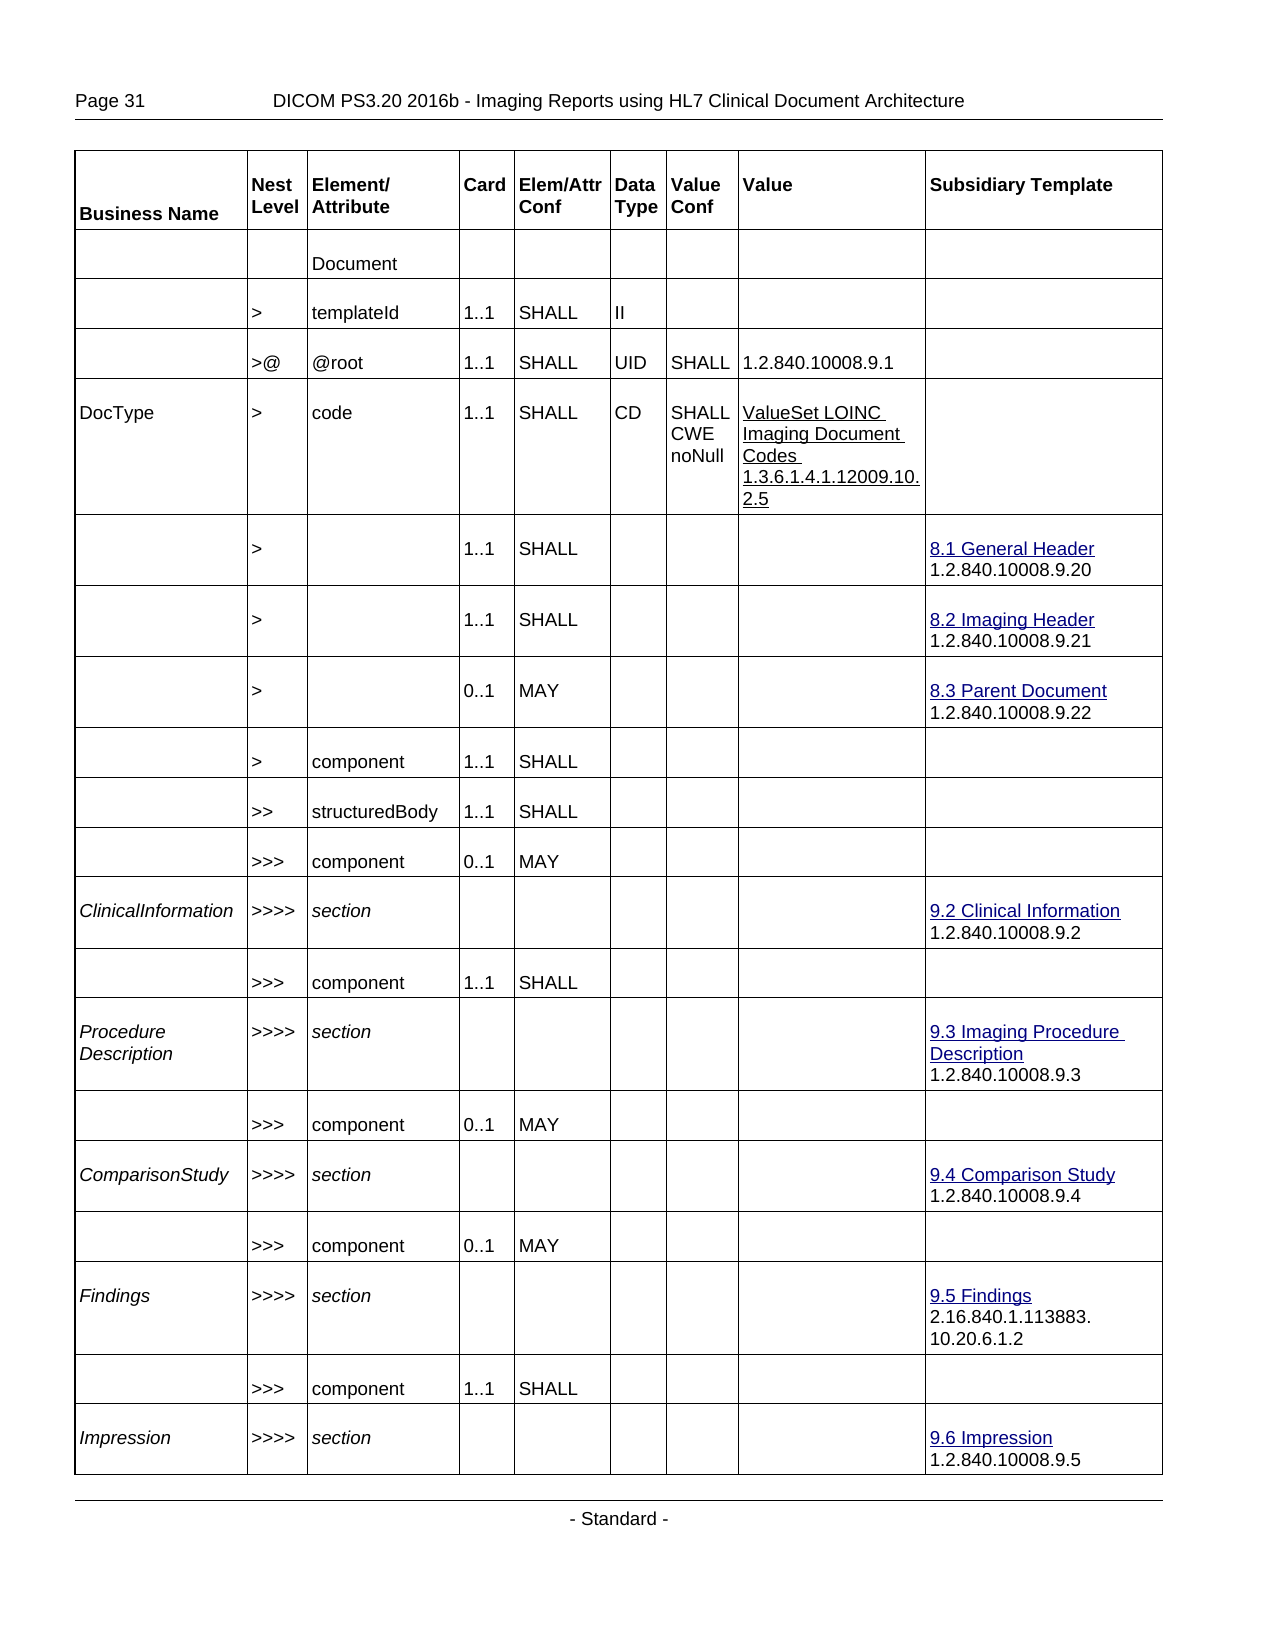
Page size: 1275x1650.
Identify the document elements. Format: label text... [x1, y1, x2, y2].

table_cell [926, 778, 1162, 827]
table_cell [611, 728, 666, 777]
table_cell SHALL [515, 515, 610, 585]
table_cell [611, 1355, 666, 1403]
table_cell [76, 1091, 247, 1140]
table_cell [248, 230, 307, 278]
table_cell [667, 279, 738, 328]
table_cell MAY [515, 1212, 610, 1261]
table_cell SHALL [515, 728, 610, 777]
table_cell [667, 877, 738, 947]
table_header Data Type [611, 151, 666, 228]
table_cell [926, 230, 1162, 278]
table_cell [667, 230, 738, 278]
table_cell [611, 1212, 666, 1261]
table_cell [76, 1355, 247, 1403]
table_header Business Name [76, 151, 247, 228]
table_cell >>>> [248, 1141, 307, 1211]
table_cell MAY [515, 1091, 610, 1140]
table_cell [739, 1404, 925, 1474]
table_cell [611, 230, 666, 278]
table_cell section [308, 877, 459, 947]
table_cell [515, 230, 610, 278]
table_cell [926, 1091, 1162, 1140]
table_cell [739, 586, 925, 656]
table_cell > [248, 728, 307, 777]
table_cell UID [611, 329, 666, 377]
table_cell [76, 329, 247, 377]
table_cell [667, 828, 738, 876]
table_header Element/​Attribute [308, 151, 459, 228]
table_cell [611, 778, 666, 827]
table_cell 1..1 [460, 949, 514, 997]
table_cell [515, 1262, 610, 1353]
table_cell [76, 828, 247, 876]
table_cell 1..1 [460, 778, 514, 827]
table_cell [611, 586, 666, 656]
table_header Value Conf [667, 151, 738, 228]
table_cell 9.2 Clinical Information 1.2.840.10008.9.2 [926, 877, 1162, 947]
table_cell >>>> [248, 998, 307, 1090]
table_cell 1..1 [460, 379, 514, 513]
table_cell SHALL [515, 1355, 610, 1403]
table_cell 0..1 [460, 657, 514, 727]
table_cell [460, 230, 514, 278]
table_cell 9.4 Comparison Study 1.2.840.10008.9.4 [926, 1141, 1162, 1211]
table_header Value [739, 151, 925, 228]
table_cell 1..1 [460, 1355, 514, 1403]
table_cell [739, 828, 925, 876]
table_cell [926, 949, 1162, 997]
table_cell [926, 728, 1162, 777]
table_cell component [308, 1212, 459, 1261]
table_cell [739, 1141, 925, 1211]
table_cell [76, 728, 247, 777]
table_cell [926, 379, 1162, 513]
table_cell 9.6 Impression 1.2.840.10008.9.5 [926, 1404, 1162, 1474]
table_cell [308, 586, 459, 656]
table_cell [926, 329, 1162, 377]
table_cell [926, 1212, 1162, 1261]
table_cell [611, 1091, 666, 1140]
table_cell SHALL [515, 379, 610, 513]
table_cell code [308, 379, 459, 513]
table_cell component [308, 1091, 459, 1140]
table_cell [460, 1141, 514, 1211]
table_cell 8.3 Parent Document 1.2.840.10008.9.22 [926, 657, 1162, 727]
table_cell MAY [515, 828, 610, 876]
table_cell component [308, 828, 459, 876]
table_header Elem/Attr Conf [515, 151, 610, 228]
table_cell [515, 998, 610, 1090]
table_cell [926, 828, 1162, 876]
table_cell [667, 1355, 738, 1403]
table_cell SHALL CWE noNull [667, 379, 738, 513]
table_cell 8.1 General Header 1.2.840.10008.9.20 [926, 515, 1162, 585]
table_cell [308, 515, 459, 585]
table_cell [460, 1262, 514, 1353]
table_cell >>>> [248, 1404, 307, 1474]
table_cell CD [611, 379, 666, 513]
table_cell [667, 998, 738, 1090]
table_cell SHALL [515, 778, 610, 827]
table_cell [739, 728, 925, 777]
table_cell [515, 1404, 610, 1474]
table_cell [611, 877, 666, 947]
table_cell [667, 1212, 738, 1261]
table_cell [739, 1355, 925, 1403]
table_cell section [308, 1262, 459, 1353]
table_cell SHALL [515, 279, 610, 328]
table_cell [76, 657, 247, 727]
table_cell >>>> [248, 1262, 307, 1353]
table_cell [611, 949, 666, 997]
table_cell [76, 586, 247, 656]
table_cell 1..1 [460, 586, 514, 656]
table_cell [308, 657, 459, 727]
table_cell [667, 728, 738, 777]
table_cell [739, 279, 925, 328]
table_header Subsidiary Template [926, 151, 1162, 228]
table_cell > [248, 515, 307, 585]
table_cell template​Id [308, 279, 459, 328]
table_cell >> [248, 778, 307, 827]
table_cell section [308, 1141, 459, 1211]
table_cell section [308, 1404, 459, 1474]
table_cell [667, 949, 738, 997]
table_cell [739, 998, 925, 1090]
table_cell > [248, 586, 307, 656]
table_cell ValueSet LOINC Imaging Document Codes 1.3.6.1.4.1.12009.10.2.5 [739, 379, 925, 513]
table_cell >>>> [248, 877, 307, 947]
table_cell MAY [515, 657, 610, 727]
table_cell [611, 998, 666, 1090]
table_cell >>> [248, 828, 307, 876]
table_cell component [308, 1355, 459, 1403]
table_cell [739, 515, 925, 585]
table_cell [76, 1212, 247, 1261]
table_cell 1..1 [460, 515, 514, 585]
table_cell II [611, 279, 666, 328]
table_cell > [248, 657, 307, 727]
table_cell [611, 1262, 666, 1353]
table_cell [76, 279, 247, 328]
table_cell [611, 1404, 666, 1474]
table_cell 0..1 [460, 1091, 514, 1140]
table_cell 1..1 [460, 279, 514, 328]
table_cell >@ [248, 329, 307, 377]
table_cell 1.2.840.10008.9.1 [739, 329, 925, 377]
table_cell 0..1 [460, 1212, 514, 1261]
table_cell >>> [248, 1091, 307, 1140]
table_cell 9.5 Findings 2.16.840.1.113883.​10.20.6.1.2 [926, 1262, 1162, 1353]
table_cell [739, 877, 925, 947]
table_cell [515, 1141, 610, 1211]
table_cell 1..1 [460, 329, 514, 377]
table_cell [667, 586, 738, 656]
table_cell SHALL [515, 949, 610, 997]
table_cell [739, 657, 925, 727]
table_cell [611, 1141, 666, 1211]
table_cell > [248, 379, 307, 513]
table_cell SHALL [515, 329, 610, 377]
table_cell 9.3 Imaging Procedure Description 1.2.840.10008.9.3 [926, 998, 1162, 1090]
table_cell [667, 657, 738, 727]
table_cell Document [308, 230, 459, 278]
table_cell Doc​Type [76, 379, 247, 513]
table_cell [460, 877, 514, 947]
table_cell [515, 877, 610, 947]
table_cell [667, 1141, 738, 1211]
table_header Card [460, 151, 514, 228]
table_cell 1..1 [460, 728, 514, 777]
table_cell component [308, 728, 459, 777]
table_cell Clinical​Information [76, 877, 247, 947]
table_cell section [308, 998, 459, 1090]
table_cell [76, 230, 247, 278]
table_cell SHALL [667, 329, 738, 377]
table_cell [76, 515, 247, 585]
table_cell [76, 949, 247, 997]
table_cell component [308, 949, 459, 997]
table_cell [926, 1355, 1162, 1403]
table_cell [739, 1262, 925, 1353]
table_cell >>> [248, 1212, 307, 1261]
table_cell Procedure​Description [76, 998, 247, 1090]
table_cell [611, 828, 666, 876]
table_cell [739, 230, 925, 278]
table_cell structured​Body [308, 778, 459, 827]
table_cell [667, 1262, 738, 1353]
table_cell [926, 279, 1162, 328]
table_cell Impression [76, 1404, 247, 1474]
table_header Nest Level [248, 151, 307, 228]
table_cell [460, 998, 514, 1090]
table_cell Findings [76, 1262, 247, 1353]
table_cell SHALL [515, 586, 610, 656]
table_cell [667, 1404, 738, 1474]
table_cell >>> [248, 949, 307, 997]
table_cell [739, 778, 925, 827]
table_cell [460, 1404, 514, 1474]
table_cell [667, 778, 738, 827]
table_cell [611, 515, 666, 585]
table_cell [739, 1212, 925, 1261]
table_cell [667, 1091, 738, 1140]
table_cell 0..1 [460, 828, 514, 876]
table_cell @root [308, 329, 459, 377]
table_cell Comparison​Study [76, 1141, 247, 1211]
table_cell 8.2 Imaging Header 1.2.840.10008.9.21 [926, 586, 1162, 656]
table_cell >>> [248, 1355, 307, 1403]
table_cell [667, 515, 738, 585]
table_cell [739, 949, 925, 997]
table_cell [611, 657, 666, 727]
table_cell [739, 1091, 925, 1140]
table_cell > [248, 279, 307, 328]
table_cell [76, 778, 247, 827]
